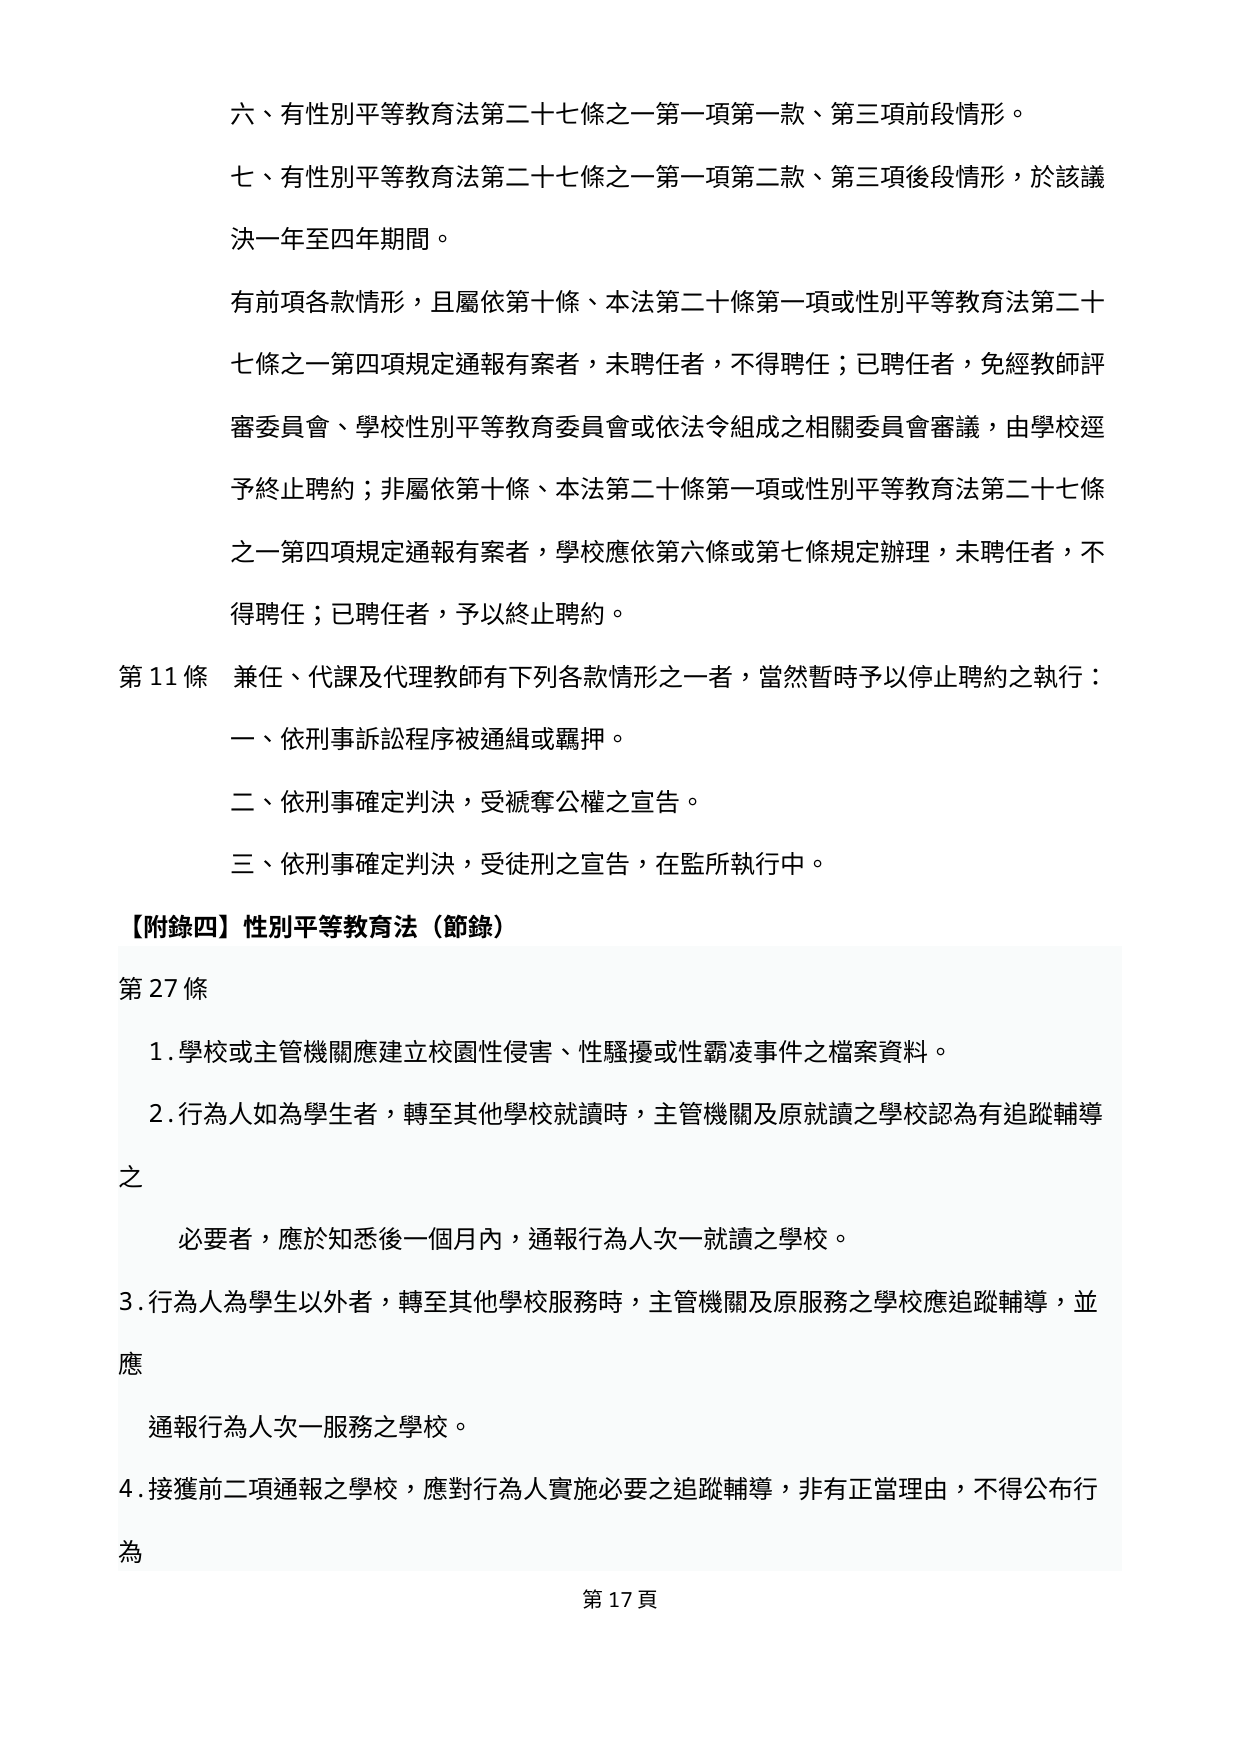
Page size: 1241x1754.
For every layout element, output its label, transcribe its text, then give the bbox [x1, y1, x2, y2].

text 4.接獲前二項通報之學校，應對行為人實施必要之追蹤輔導，非有正當理由，不得公布行為 [118, 1446, 1122, 1571]
text 1.學校或主管機關應建立校園性侵害、性騷擾或性霸凌事件之檔案資料。 [118, 1008, 1122, 1071]
text 3.行為人為學生以外者，轉至其他學校服務時，主管機關及原服務之學校應追蹤輔導，並應 [118, 1258, 1122, 1383]
text 必要者，應於知悉後一個月內，通報行為人次一就讀之學校。 [118, 1196, 1122, 1258]
text 第27條 [118, 946, 1122, 1008]
text 通報行為人次一服務之學校。 [118, 1383, 1122, 1446]
text 第11條 兼任、代課及代理教師有下列各款情形之一者，當然暫時予以停止聘約之執行： 一、依刑事訴訟程序被通緝或羈押。 二、依刑事確定判決，受褫奪公權之宣告。 三、依刑事確定判決，受徒刑之宣告，在監所執行中。 [118, 633, 1122, 883]
text 2.行為人如為學生者，轉至其他學校就讀時，主管機關及原就讀之學校認為有追蹤輔導之 [118, 1071, 1122, 1196]
text 【附錄四】性別平等教育法（節錄） [118, 883, 1122, 946]
text 六、有性別平等教育法第二十七條之一第一項第一款、第三項前段情形。 七、有性別平等教育法第二十七條之一第一項第二款、第三項後段情形，於該議決一年至四年期間。 有前項各款情形，且屬依第十條、本法第二十條第一項或性別平等教育法第二十七條之一第四項規定通報有案者，未聘任者，不得聘任；已聘任者，免經教師評審委員會、學校性別平等教育委員會或依法令組成之相關委員會審議，由學校逕予終止聘約；非屬依第十條、本法第二十條第一項或性別平等教育法第二十七條之一第四項規定通報有案者，學校應依第六條或第七條規定辦理，未聘任者，不得聘任；已聘任者，予以終止聘約。 [118, 71, 1122, 633]
